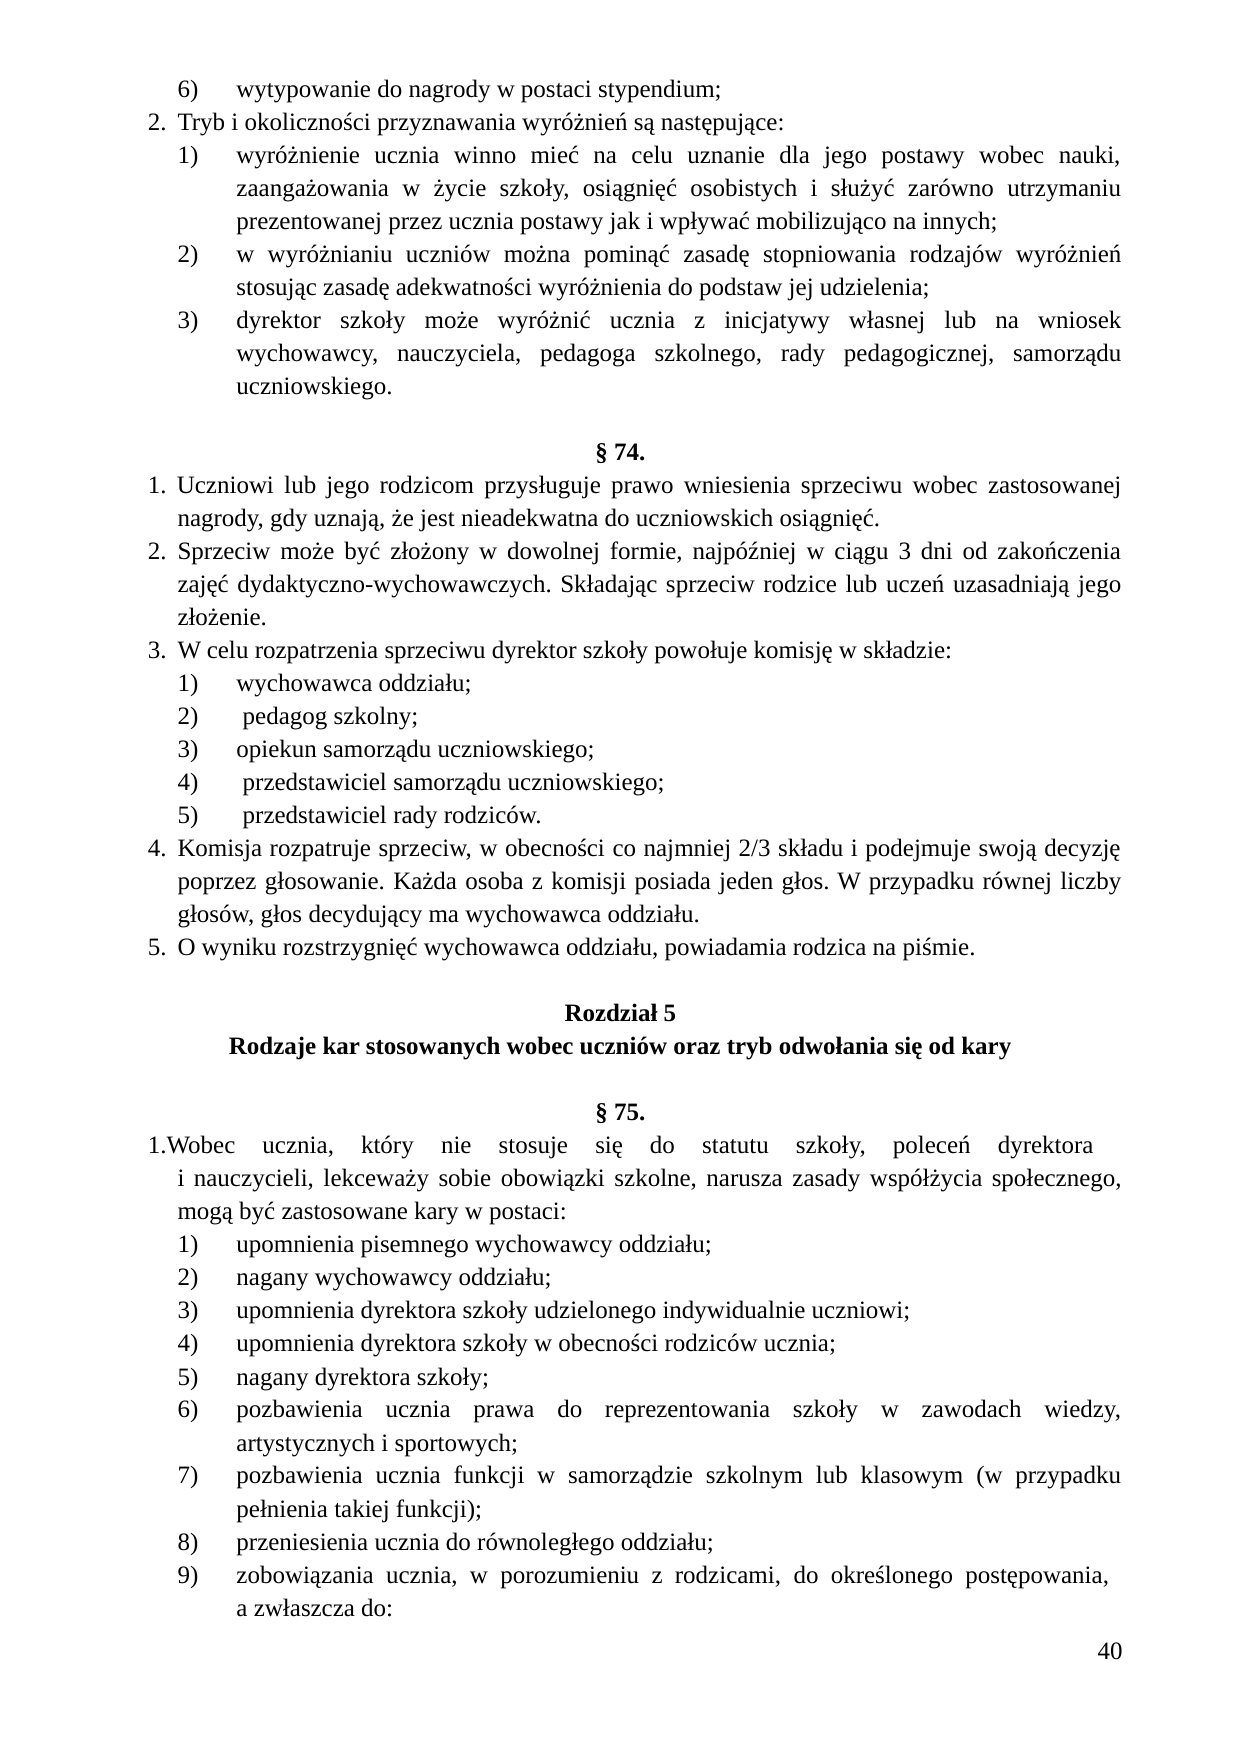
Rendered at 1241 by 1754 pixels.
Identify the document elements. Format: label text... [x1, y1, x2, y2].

list Sprzeciw może być złożony w dowolnej formie, najpóźniej w ciągu 3 dni od zakończenia zajęć dydaktyczno-wychowawczych. Składając sprzeciw rodzice lub uczeń uzasadniają jego złożenie. [148, 536, 1122, 631]
list Tryb i okoliczności przyznawania wyróżnień są następujące: [148, 107, 1122, 136]
text 1. Uczniowi lub jego rodzicom przysługuje prawo wniesienia sprzeciwu wobec zastosowanej nagrody, gdy uznają, że jest nieadekwatna do uczniowskich osiągnięć. [148, 470, 1122, 532]
list upomnienia dyrektora szkoły udzielonego indywidualnie uczniowi; [177, 1296, 1122, 1324]
list upomnienia pisemnego wychowawcy oddziału; [177, 1229, 1122, 1258]
list W celu rozpatrzenia sprzeciwu dyrektor szkoły powołuje komisję w składzie: [148, 635, 1122, 664]
list nagany wychowawcy oddziału; [177, 1262, 1122, 1291]
list przedstawiciel samorządu uczniowskiego; [177, 767, 1122, 796]
list nagany dyrektora szkoły; [177, 1362, 1122, 1390]
list przeniesienia ucznia do równoległego oddziału; [177, 1527, 1122, 1555]
text § 74. [118, 437, 1122, 466]
list upomnienia dyrektora szkoły w obecności rodziców ucznia; [177, 1328, 1122, 1357]
list pozbawienia ucznia funkcji w samorządzie szkolnym lub klasowym (w przypadku pełnienia takiej funkcji); [177, 1461, 1122, 1522]
list pozbawienia ucznia prawa do reprezentowania szkoły w zawodach wiedzy, artystycznych i sportowych; [177, 1394, 1122, 1456]
list wyróżnienie ucznia winno mieć na celu uznanie dla jego postawy wobec nauki, zaangażowania w życie szkoły, osiągnięć osobistych i służyć zarówno utrzymaniu prezentowanej przez ucznia postawy jak i wpływać mobilizująco na innych; [177, 140, 1122, 234]
list pedagog szkolny; [177, 701, 1122, 730]
list wychowawca oddziału; [177, 668, 1122, 697]
list opiekun samorządu uczniowskiego; [177, 734, 1122, 763]
text § 75. [118, 1097, 1122, 1126]
text Rozdział 5 [118, 998, 1122, 1027]
list dyrektor szkoły może wyróżnić ucznia z inicjatywy własnej lub na wniosek wychowawcy, nauczyciela, pedagoga szkolnego, rady pedagogicznej, samorządu uczniowskiego. [177, 305, 1122, 400]
list w wyróżnianiu uczniów można pominąć zasadę stopniowania rodzajów wyróżnień stosując zasadę adekwatności wyróżnienia do podstaw jej udzielenia; [177, 239, 1122, 301]
list O wyniku rozstrzygnięć wychowawca oddziału, powiadamia rodzica na piśmie. [148, 932, 1122, 961]
list przedstawiciel rady rodziców. [177, 800, 1122, 829]
list zobowiązania ucznia, w porozumieniu z rodzicami, do określonego postępowania, a zwłaszcza do: [177, 1560, 1122, 1621]
list wytypowanie do nagrody w postaci stypendium; [177, 74, 1122, 102]
list Komisja rozpatruje sprzeciw, w obecności co najmniej 2/3 składu i podejmuje swoją decyzję poprzez głosowanie. Każda osoba z komisji posiada jeden głos. W przypadku równej liczby głosów, głos decydujący ma wychowawca oddziału. [148, 833, 1122, 928]
text Rodzaje kar stosowanych wobec uczniów oraz tryb odwołania się od kary [118, 1031, 1122, 1060]
text 1.Wobec ucznia, który nie stosuje się do statutu szkoły, poleceń dyrektora i nauczycieli, lekceważy sobie obowiązki szkolne, narusza zasady współżycia społecznego, mogą być zastosowane kary w postaci: [148, 1130, 1122, 1225]
